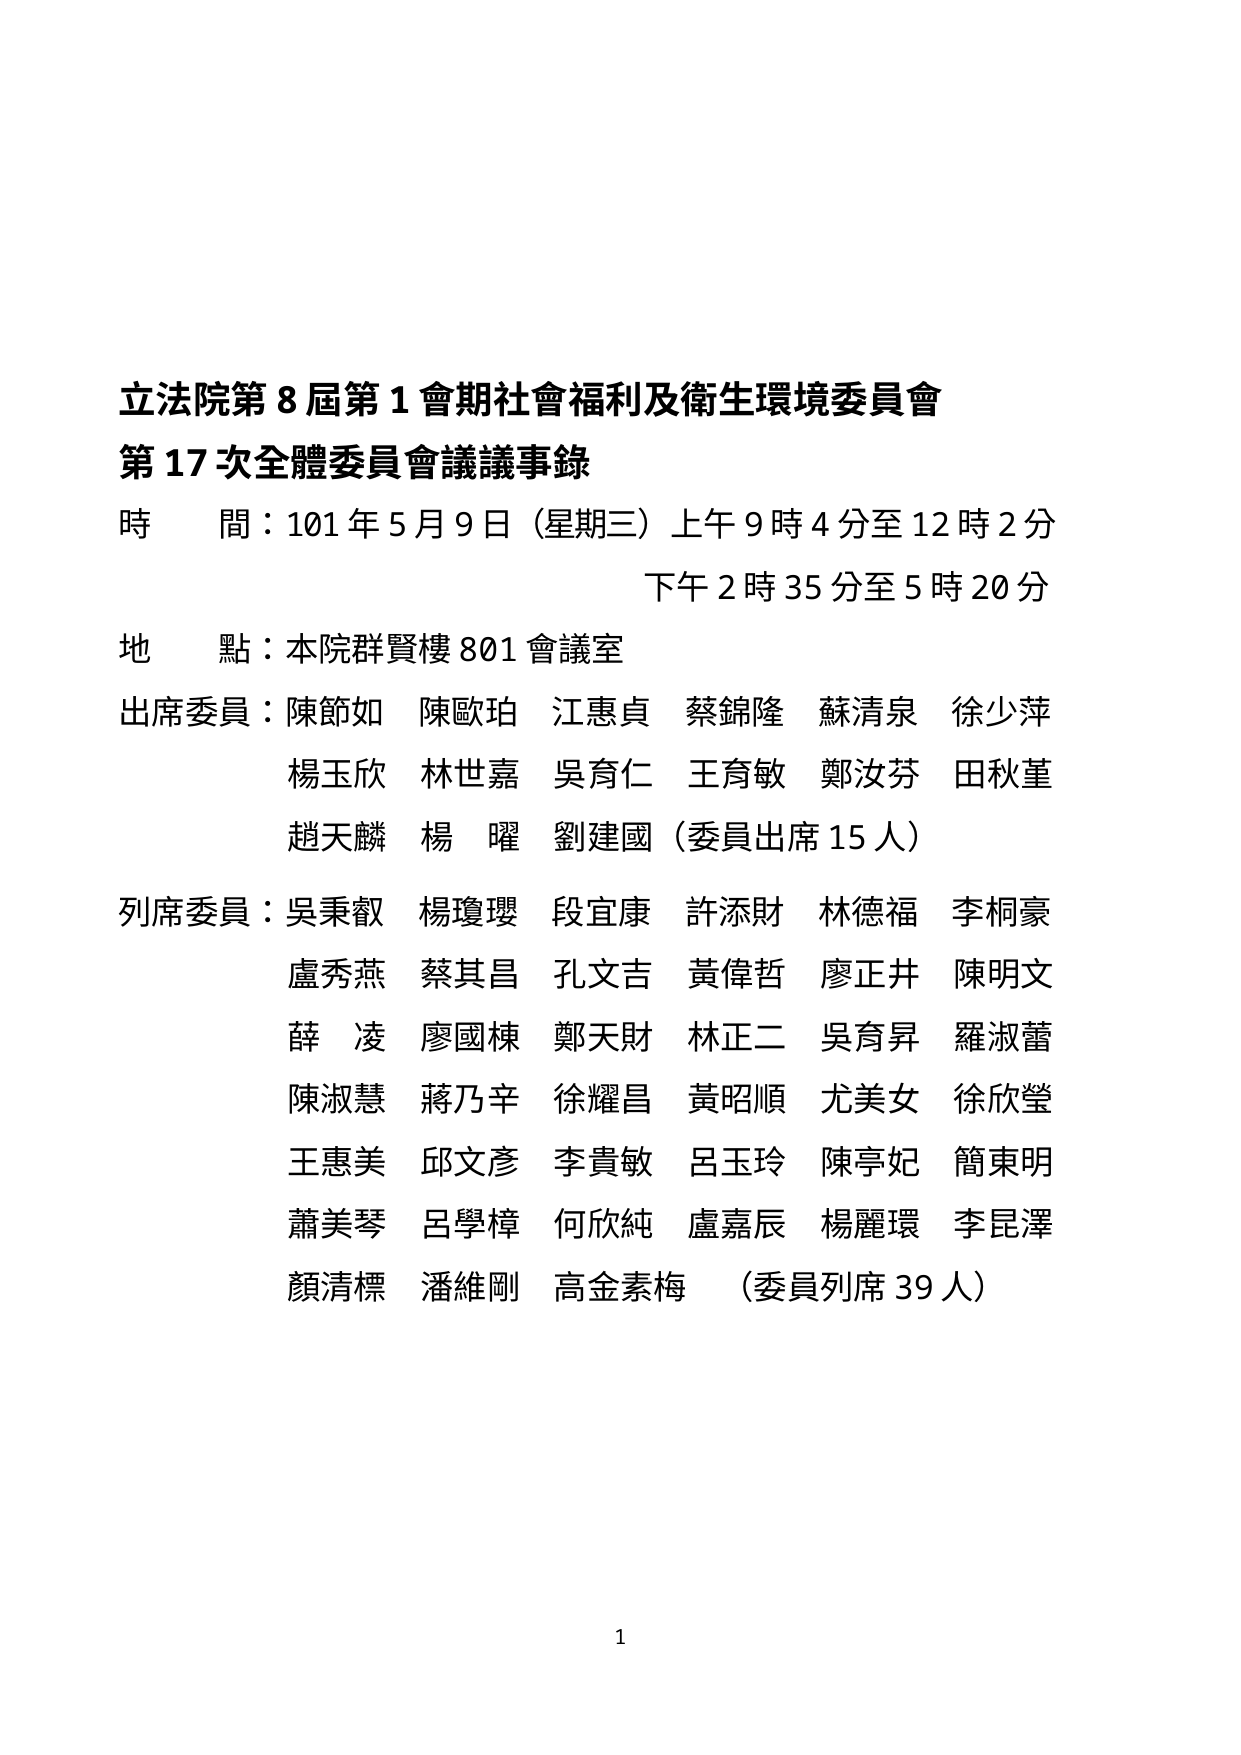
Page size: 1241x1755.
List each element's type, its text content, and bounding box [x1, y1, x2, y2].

text 時 間：101年5月9日（星期三）上午9時4分至12時2分 [118, 481, 1106, 543]
text 立法院第8屆第1會期社會福利及衛生環境委員會 [118, 356, 1122, 418]
text 列席委員：吳秉叡 楊瓊瓔 段宜康 許添財 林德福 李桐豪 盧秀燕 蔡其昌 孔文吉 黃偉哲 廖正井 陳明文 薛 凌 廖國棟 鄭天財 林正二 吳育昇 羅淑蕾 陳淑慧 蔣乃辛 徐耀昌 黃昭順 尤美女 徐欣瑩 王惠美 邱文彥 李貴敏 呂玉玲 陳亭妃 簡東明 蕭美琴 呂學樟 何欣純 盧嘉辰 楊麗環 李昆澤 顏清標 潘維剛 高金素梅 （委員列席39人） [118, 868, 1131, 1306]
text 地 點：本院群賢樓801會議室 [118, 606, 1106, 668]
text 下午2時35分至5時20分 [643, 543, 1106, 606]
text 出席委員：陳節如 陳歐珀 江惠貞 蔡錦隆 蘇清泉 徐少萍 楊玉欣 林世嘉 吳育仁 王育敏 鄭汝芬 田秋堇 趙天麟 楊 曜 劉建國（委員出席15人） [118, 668, 1101, 856]
text 第17次全體委員會議議事錄 [118, 418, 1122, 481]
